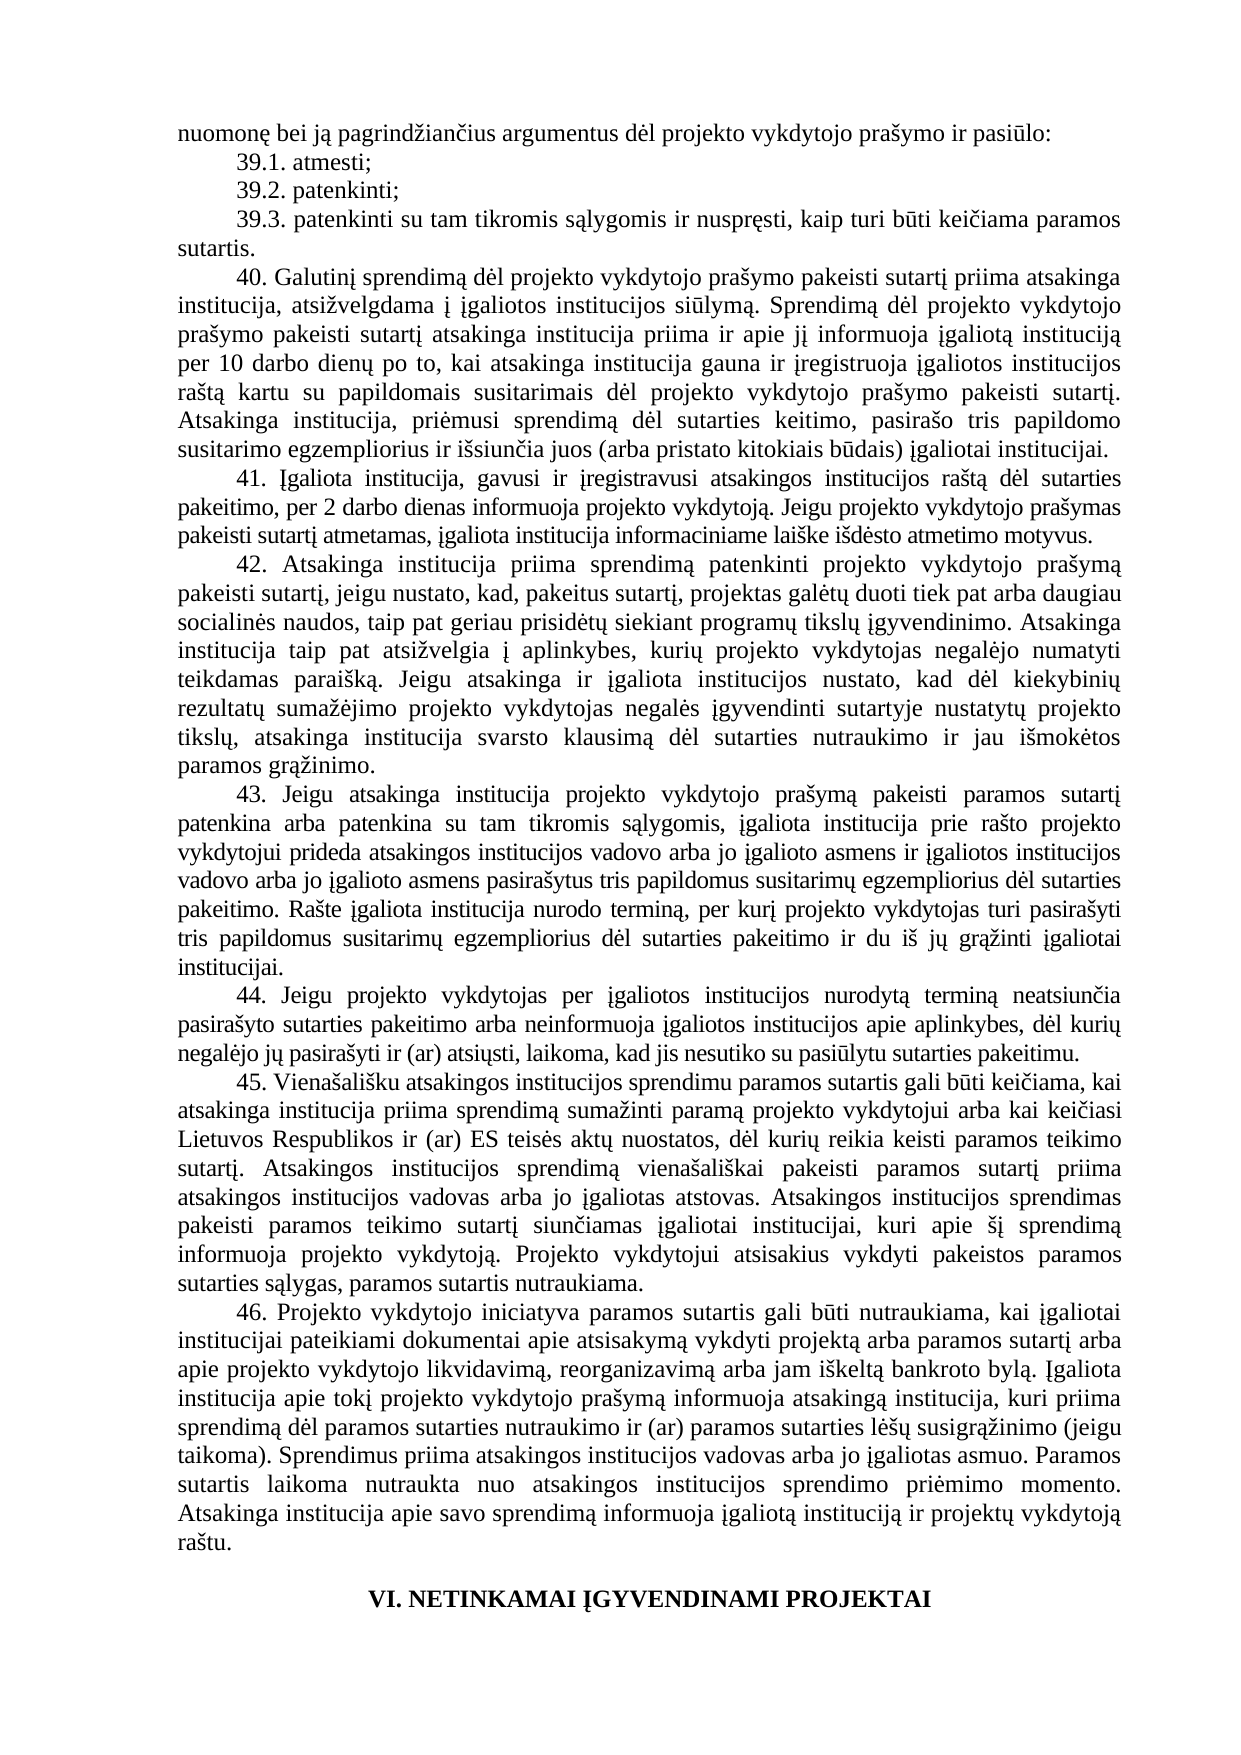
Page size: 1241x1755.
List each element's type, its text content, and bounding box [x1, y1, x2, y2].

text 46. Projekto vykdytojo iniciatyva paramos sutartis gali būti nutraukiama, kai įgaliotai institucijai pateikiami dokumentai apie atsisakymą vykdyti projektą arba paramos sutartį arba apie projekto vykdytojo likvidavimą, reorganizavimą arba jam iškeltą bankroto bylą. Įgaliota institucija apie tokį projekto vykdytojo prašymą informuoja atsakingą institucija, kuri priima sprendimą dėl paramos sutarties nutraukimo ir (ar) paramos sutarties lėšų susigrąžinimo (jeigu taikoma). Sprendimus priima atsakingos institucijos vadovas arba jo įgaliotas asmuo. Paramos sutartis laikoma nutraukta nuo atsakingos institucijos sprendimo priėmimo momento. Atsakinga institucija apie savo sprendimą informuoja įgaliotą instituciją ir projektų vykdytoją raštu. [177, 1297, 1122, 1556]
text 39.2. patenkinti; [177, 176, 1122, 204]
text 43. Jeigu atsakinga institucija projekto vykdytojo prašymą pakeisti paramos sutartį patenkina arba patenkina su tam tikromis sąlygomis, įgaliota institucija prie rašto projekto vykdytojui prideda atsakingos institucijos vadovo arba jo įgalioto asmens ir įgaliotos institucijos vadovo arba jo įgalioto asmens pasirašytus tris papildomus susitarimų egzempliorius dėl sutarties pakeitimo. Rašte įgaliota institucija nurodo terminą, per kurį projekto vykdytojas turi pasirašyti tris papildomus susitarimų egzempliorius dėl sutarties pakeitimo ir du iš jų grąžinti įgaliotai institucijai. [177, 779, 1122, 981]
text VI. NETINKAMAI ĮGYVENDINAMI PROJEKTAI [177, 1584, 1122, 1613]
text 40. Galutinį sprendimą dėl projekto vykdytojo prašymo pakeisti sutartį priima atsakinga institucija, atsižvelgdama į įgaliotos institucijos siūlymą. Sprendimą dėl projekto vykdytojo prašymo pakeisti sutartį atsakinga institucija priima ir apie jį informuoja įgaliotą instituciją per 10 darbo dienų po to, kai atsakinga institucija gauna ir įregistruoja įgaliotos institucijos raštą kartu su papildomais susitarimais dėl projekto vykdytojo prašymo pakeisti sutartį. Atsakinga institucija, priėmusi sprendimą dėl sutarties keitimo, pasirašo tris papildomo susitarimo egzempliorius ir išsiunčia juos (arba pristato kitokiais būdais) įgaliotai institucijai. [177, 262, 1122, 463]
text 44. Jeigu projekto vykdytojas per įgaliotos institucijos nurodytą terminą neatsiunčia pasirašyto sutarties pakeitimo arba neinformuoja įgaliotos institucijos apie aplinkybes, dėl kurių negalėjo jų pasirašyti ir (ar) atsiųsti, laikoma, kad jis nesutiko su pasiūlytu sutarties pakeitimu. [177, 981, 1122, 1067]
text 39.1. atmesti; [177, 147, 1122, 176]
text nuomonę bei ją pagrindžiančius argumentus dėl projekto vykdytojo prašymo ir pasiūlo: [177, 118, 1122, 147]
text 45. Vienašališku atsakingos institucijos sprendimu paramos sutartis gali būti keičiama, kai atsakinga institucija priima sprendimą sumažinti paramą projekto vykdytojui arba kai keičiasi Lietuvos Respublikos ir (ar) ES teisės aktų nuostatos, dėl kurių reikia keisti paramos teikimo sutartį. Atsakingos institucijos sprendimą vienašališkai pakeisti paramos sutartį priima atsakingos institucijos vadovas arba jo įgaliotas atstovas. Atsakingos institucijos sprendimas pakeisti paramos teikimo sutartį siunčiamas įgaliotai institucijai, kuri apie šį sprendimą informuoja projekto vykdytoją. Projekto vykdytojui atsisakius vykdyti pakeistos paramos sutarties sąlygas, paramos sutartis nutraukiama. [177, 1067, 1122, 1297]
text 39.3. patenkinti su tam tikromis sąlygomis ir nuspręsti, kaip turi būti keičiama paramos sutartis. [177, 204, 1122, 262]
text 41. Įgaliota institucija, gavusi ir įregistravusi atsakingos institucijos raštą dėl sutarties pakeitimo, per 2 darbo dienas informuoja projekto vykdytoją. Jeigu projekto vykdytojo prašymas pakeisti sutartį atmetamas, įgaliota institucija informaciniame laiške išdėsto atmetimo motyvus. [177, 463, 1122, 549]
text 42. Atsakinga institucija priima sprendimą patenkinti projekto vykdytojo prašymą pakeisti sutartį, jeigu nustato, kad, pakeitus sutartį, projektas galėtų duoti tiek pat arba daugiau socialinės naudos, taip pat geriau prisidėtų siekiant programų tikslų įgyvendinimo. Atsakinga institucija taip pat atsižvelgia į aplinkybes, kurių projekto vykdytojas negalėjo numatyti teikdamas paraišką. Jeigu atsakinga ir įgaliota institucijos nustato, kad dėl kiekybinių rezultatų sumažėjimo projekto vykdytojas negalės įgyvendinti sutartyje nustatytų projekto tikslų, atsakinga institucija svarsto klausimą dėl sutarties nutraukimo ir jau išmokėtos paramos grąžinimo. [177, 549, 1122, 779]
